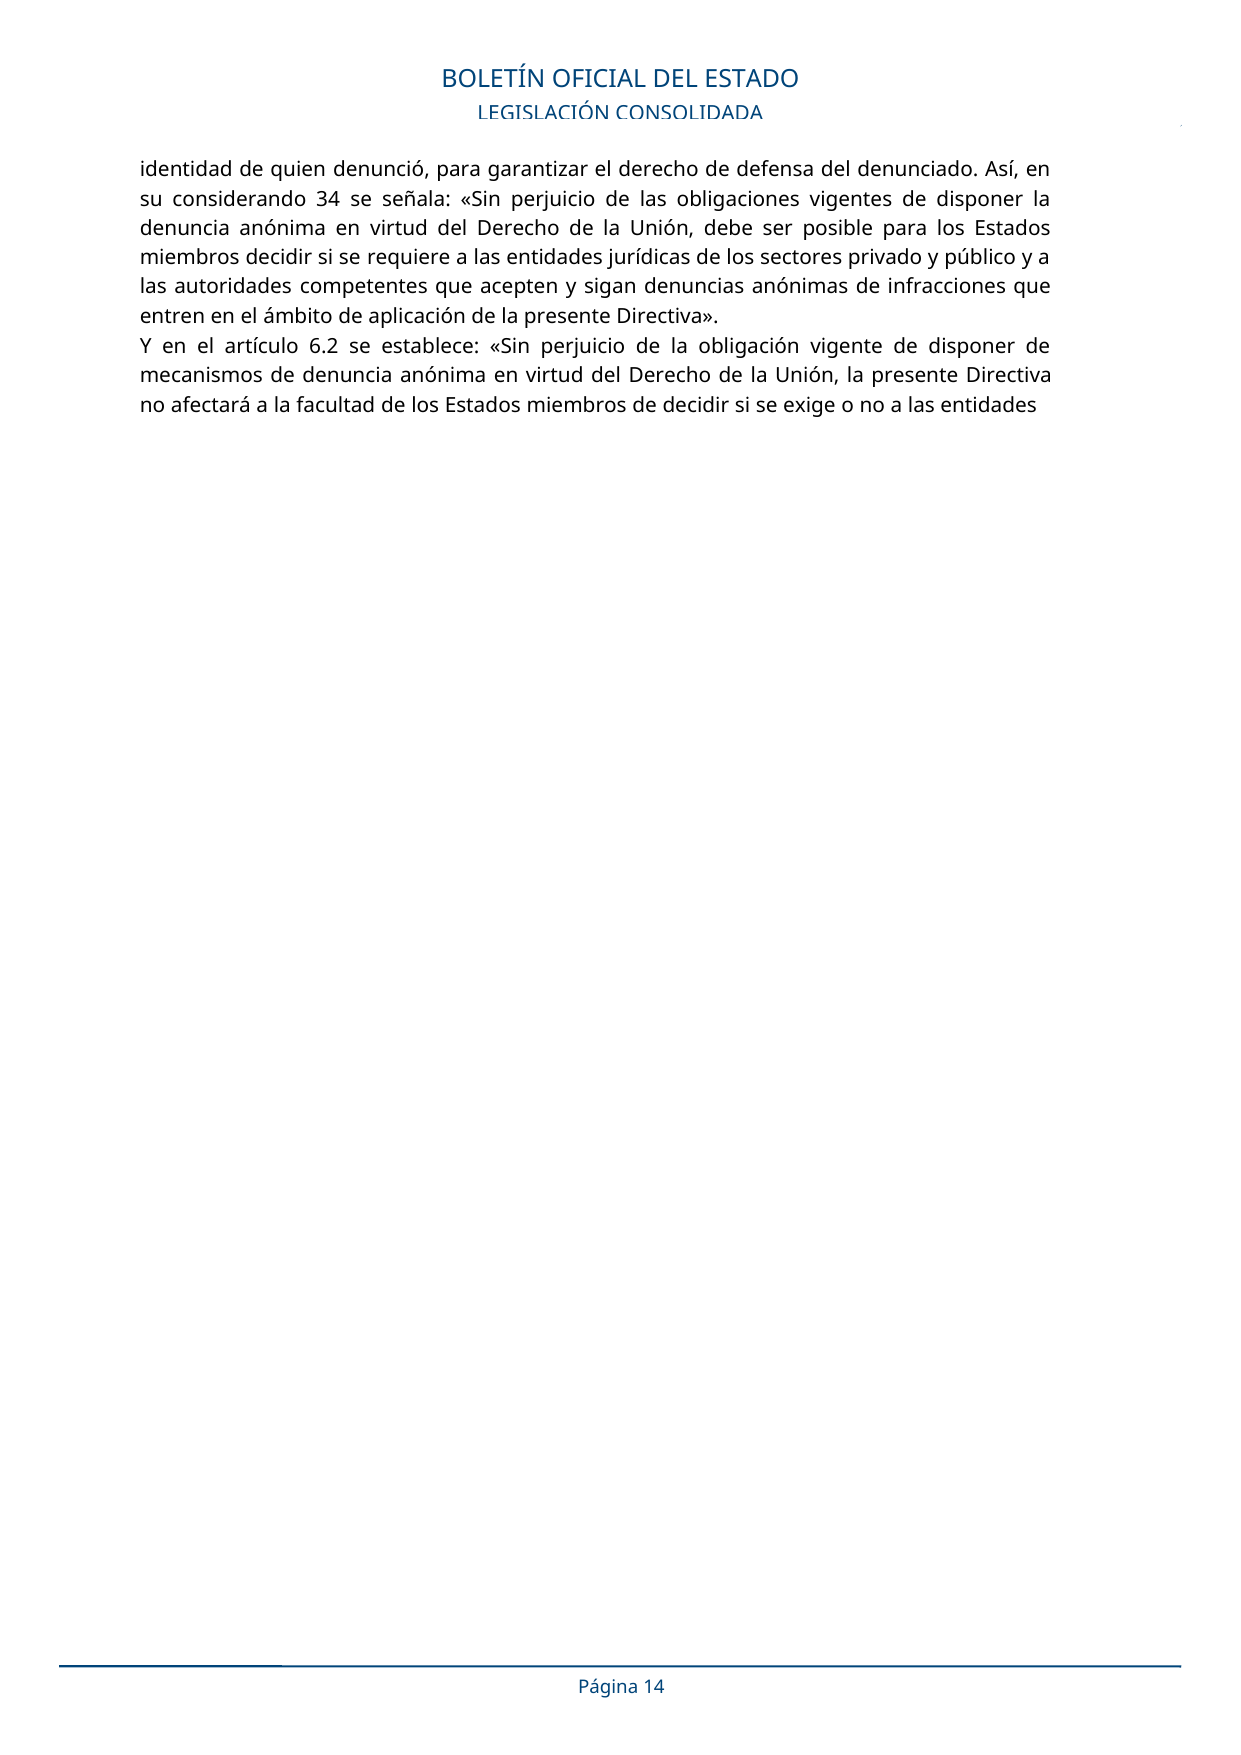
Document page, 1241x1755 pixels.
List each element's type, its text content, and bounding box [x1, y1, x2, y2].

text identidad de quien denunció, para garantizar el derecho de defensa del denunciado. Así, en su considerando 34 se señala: «Sin perjuicio de las obligaciones vigentes de disponer la denuncia anónima en virtud del Derecho de la Unión, debe ser posible para los Estados miembros decidir si se requiere a las entidades jurídicas de los sectores privado y público y a las autoridades competentes que acepten y sigan denuncias anónimas de infracciones que entren en el ámbito de aplicación de la presente Directiva». [139, 154, 1052, 329]
text Y en el artículo 6.2 se establece: «Sin perjuicio de la obligación vigente de disponer de mecanismos de denuncia anónima en virtud del Derecho de la Unión, la presente Directiva no afectará a la facultad de los Estados miembros de decidir si se exige o no a las entidades [139, 331, 1052, 418]
